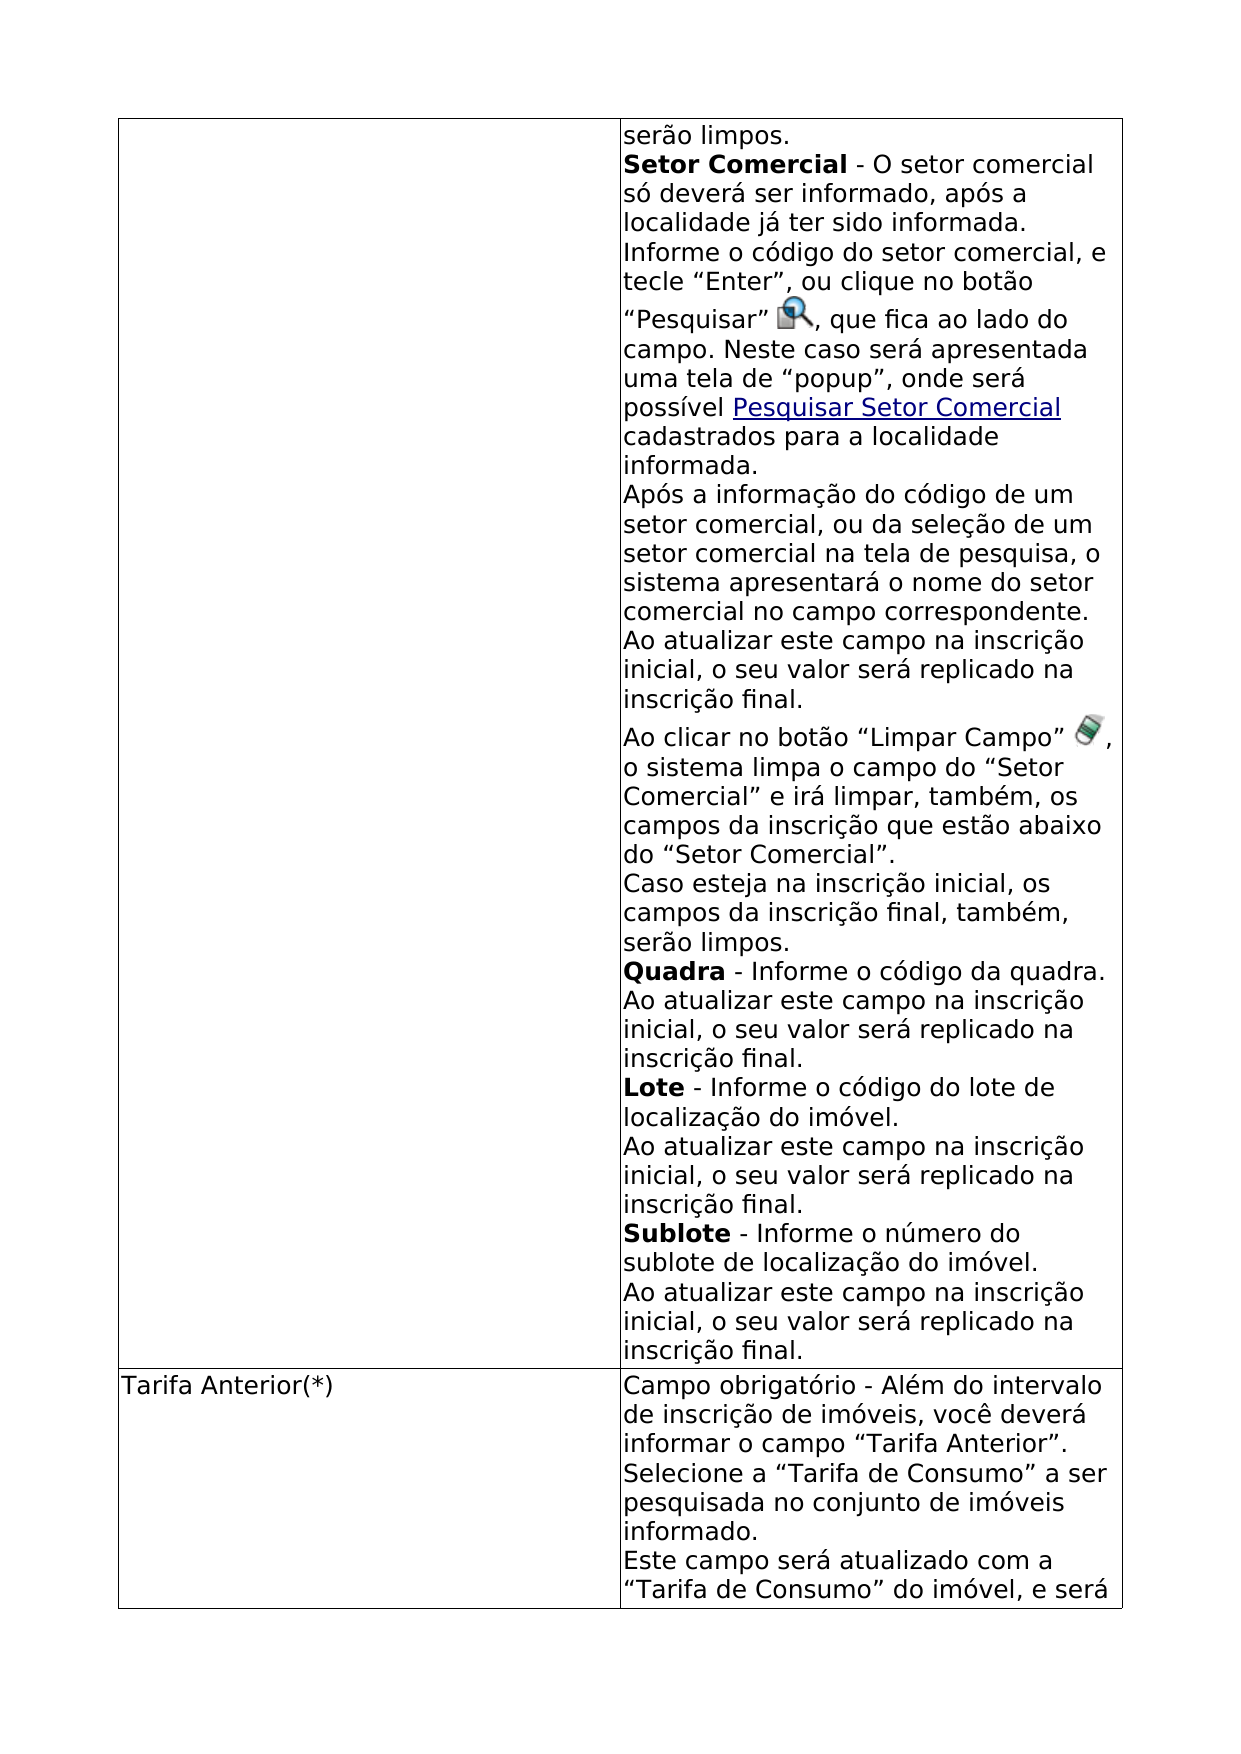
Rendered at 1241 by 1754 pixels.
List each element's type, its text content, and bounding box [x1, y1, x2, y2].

table_cell [119, 119, 620, 1368]
table_cell Tarifa Anterior(*) [119, 1369, 620, 1607]
table_cell serão limpos. Setor Comercial - O setor comercial só deverá ser informado, após a localidade já ter sido informada. Informe o código do setor comercial, e tecle “Enter”, ou clique no botão “Pesquisar” , que fica ao lado do campo. Neste caso será apresentada uma tela de “popup”, onde será possível Pesquisar Setor Comercial cadastrados para a localidade informada. Após a informação do código de um setor comercial, ou da seleção de um setor comercial na tela de pesquisa, o sistema apresentará o nome do setor comercial no campo correspondente. Ao atualizar este campo na inscrição inicial, o seu valor será replicado na inscrição final. Ao clicar no botão “Limpar Campo” , o sistema limpa o campo do “Setor Comercial” e irá limpar, também, os campos da inscrição que estão abaixo do “Setor Comercial”. Caso esteja na inscrição inicial, os campos da inscrição final, também, serão limpos. Quadra - Informe o código da quadra. Ao atualizar este campo na inscrição inicial, o seu valor será replicado na inscrição final. Lote - Informe o código do lote de localização do imóvel. Ao atualizar este campo na inscrição inicial, o seu valor será replicado na inscrição final. Sublote - Informe o número do sublote de localização do imóvel. Ao atualizar este campo na inscrição inicial, o seu valor será replicado na inscrição final. [621, 119, 1122, 1368]
picture [1073, 714, 1105, 747]
picture [777, 296, 814, 329]
table_cell Campo obrigatório - Além do intervalo de inscrição de imóveis, você deverá informar o campo “Tarifa Anterior”. Selecione a “Tarifa de Consumo” a ser pesquisada no conjunto de imóveis informado. Este campo será atualizado com a “Tarifa de Consumo” do imóvel, e será [621, 1369, 1122, 1607]
